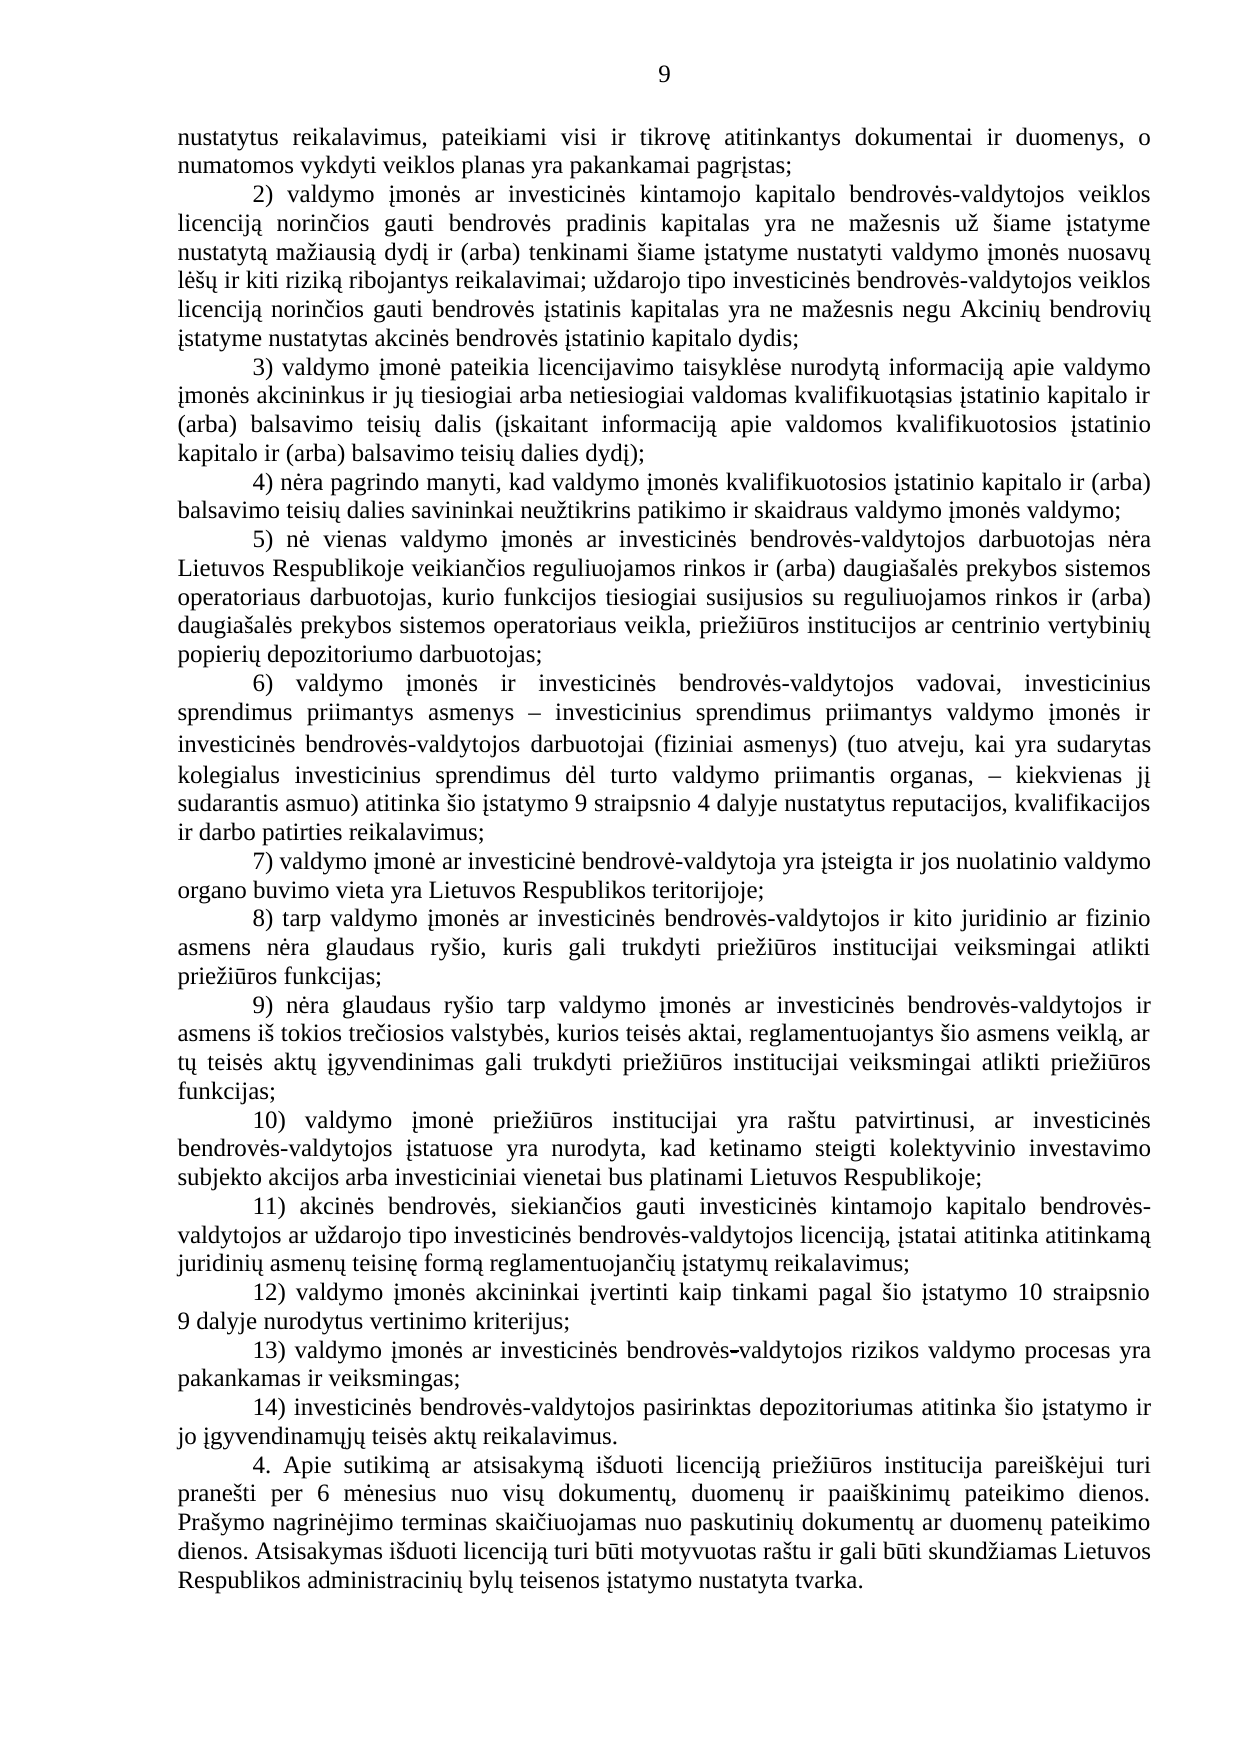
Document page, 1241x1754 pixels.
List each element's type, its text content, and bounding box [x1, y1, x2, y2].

text 7) valdymo įmonė ar investicinė bendrovė-valdytoja yra įsteigta ir jos nuolatinio valdymo organo buvimo vieta yra Lietuvos Respublikos teritorijoje; [177, 846, 1152, 903]
text 9) nėra glaudaus ryšio tarp valdymo įmonės ar investicinės bendrovės-valdytojos ir asmens iš tokios trečiosios valstybės, kurios teisės aktai, reglamentuojantys šio asmens veiklą, ar tų teisės aktų įgyvendinimas gali trukdyti priežiūros institucijai veiksmingai atlikti priežiūros funkcijas; [177, 990, 1152, 1105]
text 2) valdymo įmonės ar investicinės kintamojo kapitalo bendrovės-valdytojos veiklos licenciją norinčios gauti bendrovės pradinis kapitalas yra ne mažesnis už šiame įstatyme nustatytą mažiausią dydį ir (arba) tenkinami šiame įstatyme nustatyti valdymo įmonės nuosavų lėšų ir kiti riziką ribojantys reikalavimai; uždarojo tipo investicinės bendrovės-valdytojos veiklos licenciją norinčios gauti bendrovės įstatinis kapitalas yra ne mažesnis negu Akcinių bendrovių įstatyme nustatytas akcinės bendrovės įstatinio kapitalo dydis; [177, 179, 1152, 352]
text 11) akcinės bendrovės, siekiančios gauti investicinės kintamojo kapitalo bendrovės-valdytojos ar uždarojo tipo investicinės bendrovės-valdytojos licenciją, įstatai atitinka atitinkamą juridinių asmenų teisinę formą reglamentuojančių įstatymų reikalavimus; [177, 1191, 1152, 1277]
text 12) valdymo įmonės akcininkai įvertinti kaip tinkami pagal šio įstatymo 10 straipsnio 9 dalyje nurodytus vertinimo kriterijus; [177, 1277, 1152, 1335]
text 5) nė vienas valdymo įmonės ar investicinės bendrovės-valdytojos darbuotojas nėra Lietuvos Respublikoje veikiančios reguliuojamos rinkos ir (arba) daugiašalės prekybos sistemos operatoriaus darbuotojas, kurio funkcijos tiesiogiai susijusios su reguliuojamos rinkos ir (arba) daugiašalės prekybos sistemos operatoriaus veikla, priežiūros institucijos ar centrinio vertybinių popierių depozitoriumo darbuotojas; [177, 524, 1152, 668]
text 3) valdymo įmonė pateikia licencijavimo taisyklėse nurodytą informaciją apie valdymo įmonės akcininkus ir jų tiesiogiai arba netiesiogiai valdomas kvalifikuotąsias įstatinio kapitalo ir (arba) balsavimo teisių dalis (įskaitant informaciją apie valdomos kvalifikuotosios įstatinio kapitalo ir (arba) balsavimo teisių dalies dydį); [177, 352, 1152, 467]
text 14) investicinės bendrovės-valdytojos pasirinktas depozitoriumas atitinka šio įstatymo ir jo įgyvendinamųjų teisės aktų reikalavimus. [177, 1392, 1152, 1450]
text 13) valdymo įmonės ar investicinės bendrovės-valdytojos rizikos valdymo procesas yra pakankamas ir veiksmingas; [177, 1335, 1152, 1392]
text 8) tarp valdymo įmonės ar investicinės bendrovės-valdytojos ir kito juridinio ar fizinio asmens nėra glaudaus ryšio, kuris gali trukdyti priežiūros institucijai veiksmingai atlikti priežiūros funkcijas; [177, 903, 1152, 990]
text nustatytus reikalavimus, pateikiami visi ir tikrovę atitinkantys dokumentai ir duomenys, o numatomos vykdyti veiklos planas yra pakankamai pagrįstas; [177, 122, 1152, 179]
text 6) valdymo įmonės ir investicinės bendrovės-valdytojos vadovai, investicinius sprendimus priimantys asmenys – investicinius sprendimus priimantys valdymo įmonės ir investicinės bendrovės-valdytojos darbuotojai (fiziniai asmenys) (tuo atveju, kai yra sudarytas kolegialus investicinius sprendimus dėl turto valdymo priimantis organas, – kiekvienas jį sudarantis asmuo) atitinka šio įstatymo 9 straipsnio 4 dalyje nustatytus reputacijos, kvalifikacijos ir darbo patirties reikalavimus; [177, 668, 1152, 846]
text 10) valdymo įmonė priežiūros institucijai yra raštu patvirtinusi, ar investicinės bendrovės-valdytojos įstatuose yra nurodyta, kad ketinamo steigti kolektyvinio investavimo subjekto akcijos arba investiciniai vienetai bus platinami Lietuvos Respublikoje; [177, 1105, 1152, 1191]
text 4) nėra pagrindo manyti, kad valdymo įmonės kvalifikuotosios įstatinio kapitalo ir (arba) balsavimo teisių dalies savininkai neužtikrins patikimo ir skaidraus valdymo įmonės valdymo; [177, 467, 1152, 524]
text 4. Apie sutikimą ar atsisakymą išduoti licenciją priežiūros institucija pareiškėjui turi pranešti per 6 mėnesius nuo visų dokumentų, duomenų ir paaiškinimų pateikimo dienos. Prašymo nagrinėjimo terminas skaičiuojamas nuo paskutinių dokumentų ar duomenų pateikimo dienos. Atsisakymas išduoti licenciją turi būti motyvuotas raštu ir gali būti skundžiamas Lietuvos Respublikos administracinių bylų teisenos įstatymo nustatyta tvarka. [177, 1450, 1152, 1593]
